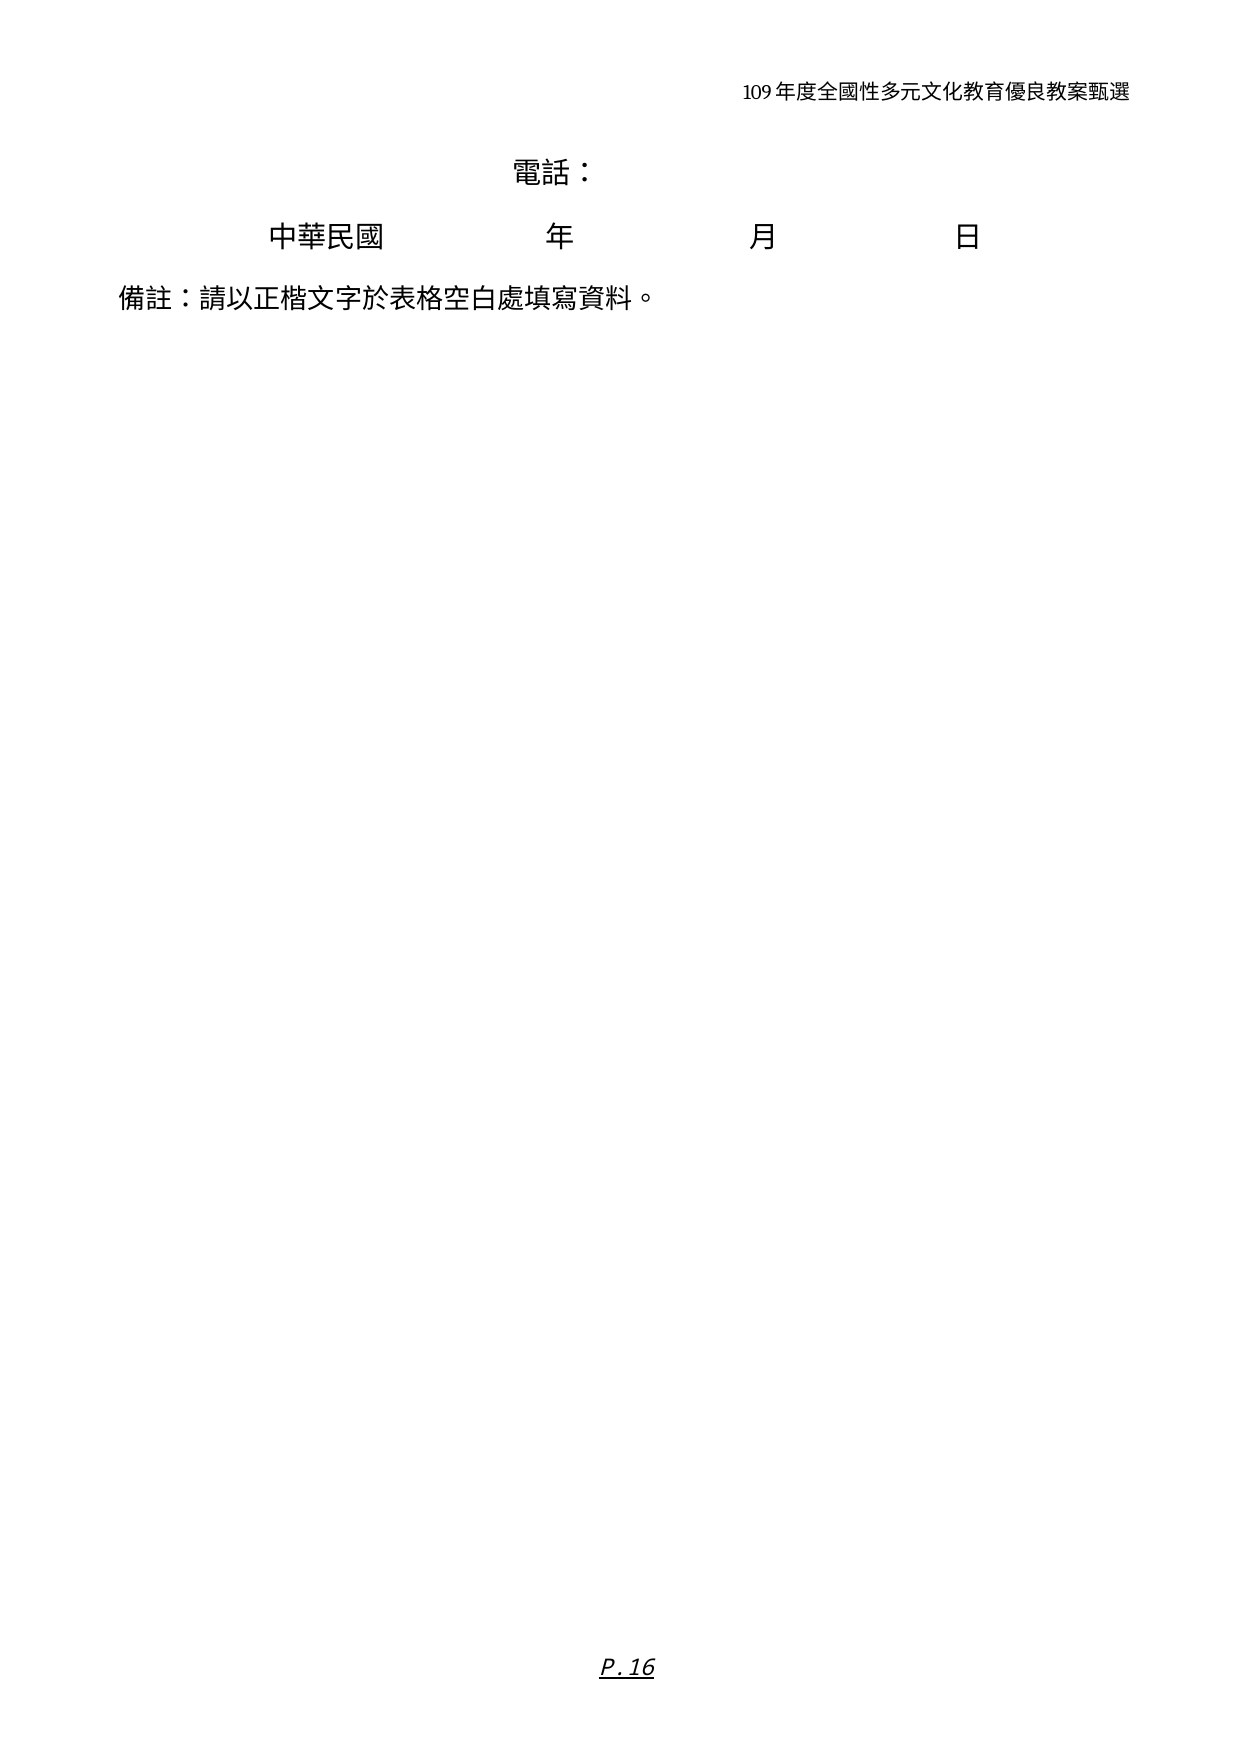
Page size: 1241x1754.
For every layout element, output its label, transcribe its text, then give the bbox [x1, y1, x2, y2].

text 備註：請以正楷文字於表格空白處填寫資料。 [118, 277, 1137, 316]
text 電話： [512, 150, 1137, 192]
text 中華民國 年 月 日 [268, 213, 1011, 256]
